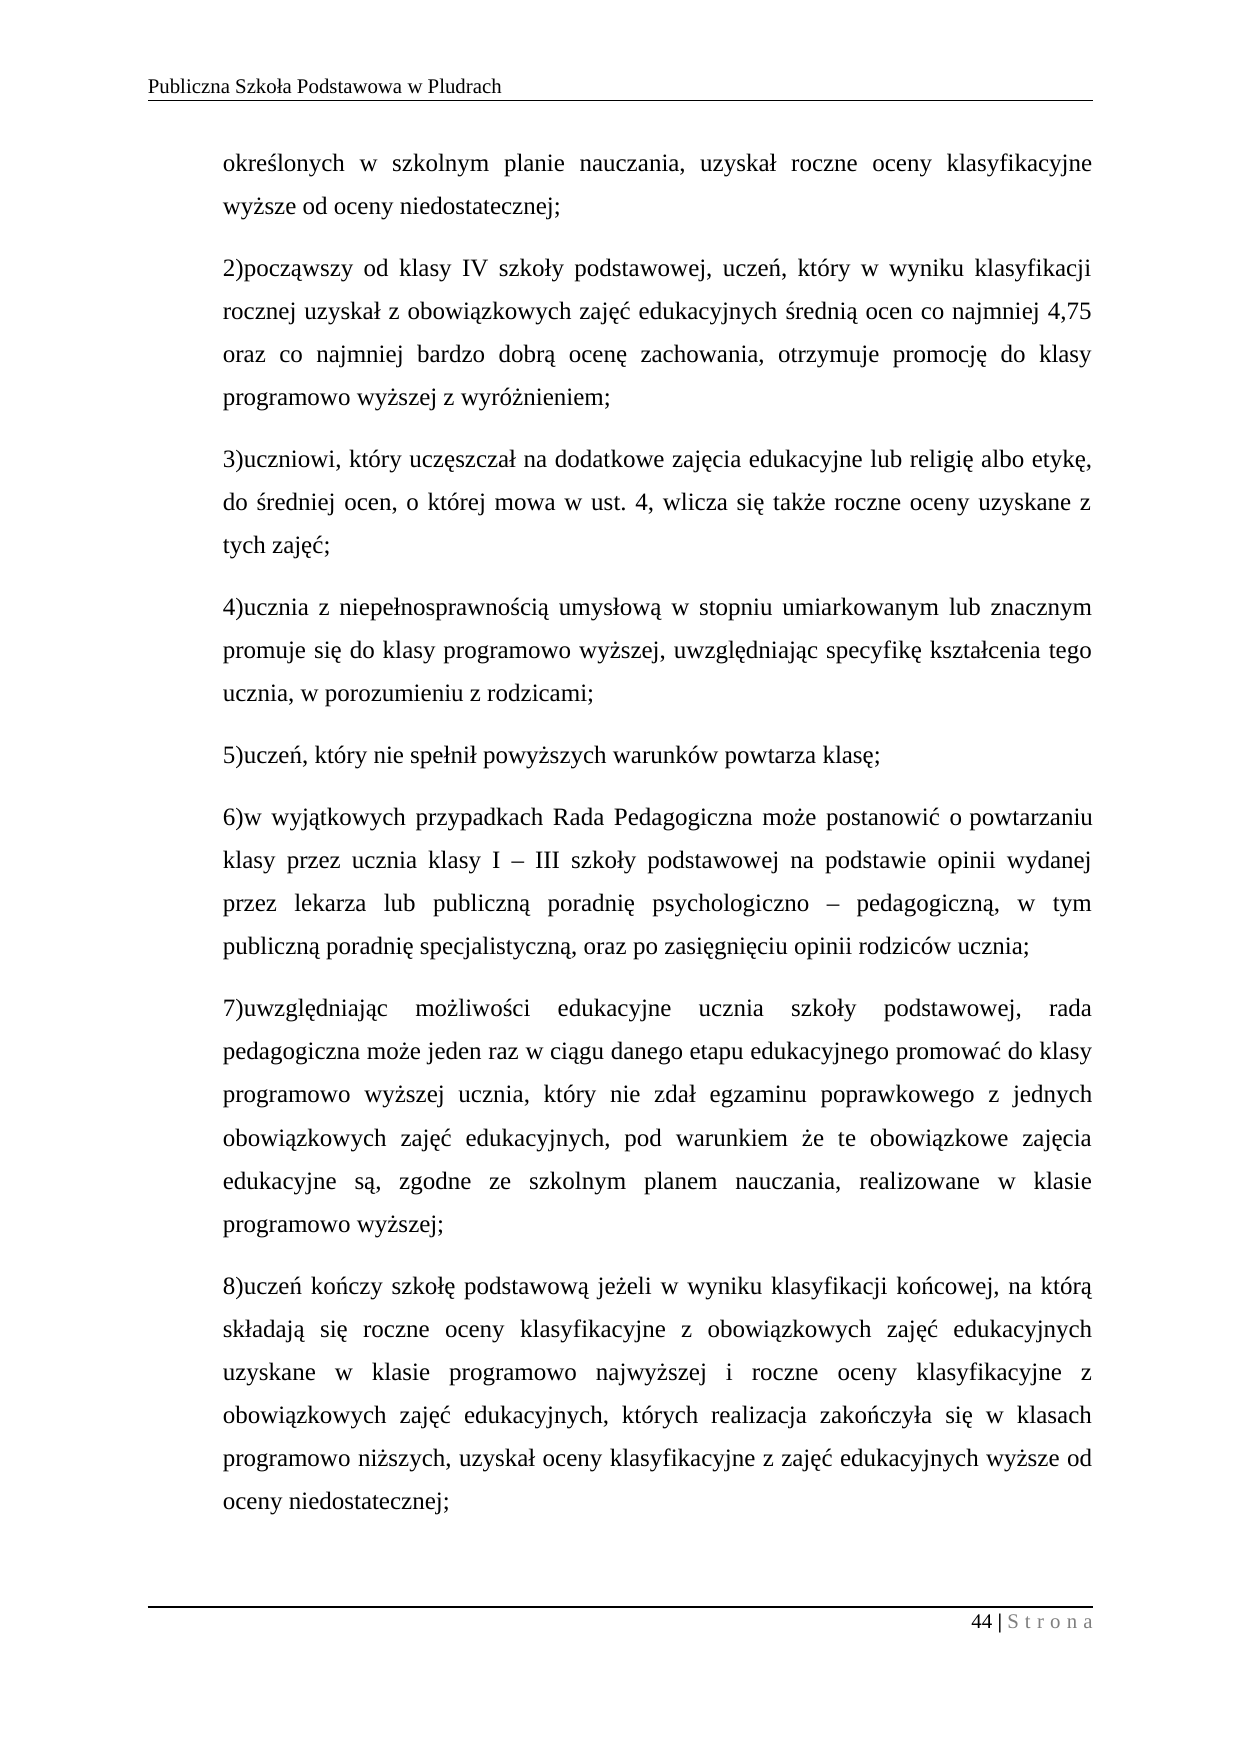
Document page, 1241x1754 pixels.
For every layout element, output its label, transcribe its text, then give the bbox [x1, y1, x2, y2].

list uczeń kończy szkołę podstawową jeżeli w wyniku klasyfikacji końcowej, na którą składają się roczne oceny klasyfikacyjne z obowiązkowych zajęć edukacyjnych uzyskane w klasie programowo najwyższej i roczne oceny klasyfikacyjne z obowiązkowych zajęć edukacyjnych, których realizacja zakończyła się w klasach programowo niższych, uzyskał oceny klasyfikacyjne z zajęć edukacyjnych wyższe od oceny niedostatecznej; [223, 1271, 1093, 1515]
list uczniowi, który uczęszczał na dodatkowe zajęcia edukacyjne lub religię albo etykę, do średniej ocen, o której mowa w ust. 4, wlicza się także roczne oceny uzyskane z tych zajęć; [223, 444, 1093, 559]
list począwszy od klasy IV szkoły podstawowej, uczeń, który w wyniku klasyfikacji rocznej uzyskał z obowiązkowych zajęć edukacyjnych średnią ocen co najmniej 4,75 oraz co najmniej bardzo dobrą ocenę zachowania, otrzymuje promocję do klasy programowo wyższej z wyróżnieniem; [223, 253, 1093, 411]
list uczeń, który nie spełnił powyższych warunków powtarza klasę; [223, 740, 1093, 769]
list określonych w szkolnym planie nauczania, uzyskał roczne oceny klasyfikacyjne wyższe od oceny niedostatecznej; [223, 148, 1093, 219]
list w wyjątkowych przypadkach Rada Pedagogiczna może postanowić o powtarzaniu klasy przez ucznia klasy I – III szkoły podstawowej na podstawie opinii wydanej przez lekarza lub publiczną poradnię psychologiczno – pedagogiczną, w tym publiczną poradnię specjalistyczną, oraz po zasięgnięciu opinii rodziców ucznia; [223, 802, 1093, 960]
list uwzględniając możliwości edukacyjne ucznia szkoły podstawowej, rada pedagogiczna może jeden raz w ciągu danego etapu edukacyjnego promować do klasy programowo wyższej ucznia, który nie zdał egzaminu poprawkowego z jednych obowiązkowych zajęć edukacyjnych, pod warunkiem że te obowiązkowe zajęcia edukacyjne są, zgodne ze szkolnym planem nauczania, realizowane w klasie programowo wyższej; [223, 993, 1093, 1238]
list ucznia z niepełnosprawnością umysłową w stopniu umiarkowanym lub znacznym promuje się do klasy programowo wyższej, uwzględniając specyfikę kształcenia tego ucznia, w porozumieniu z rodzicami; [223, 592, 1093, 707]
